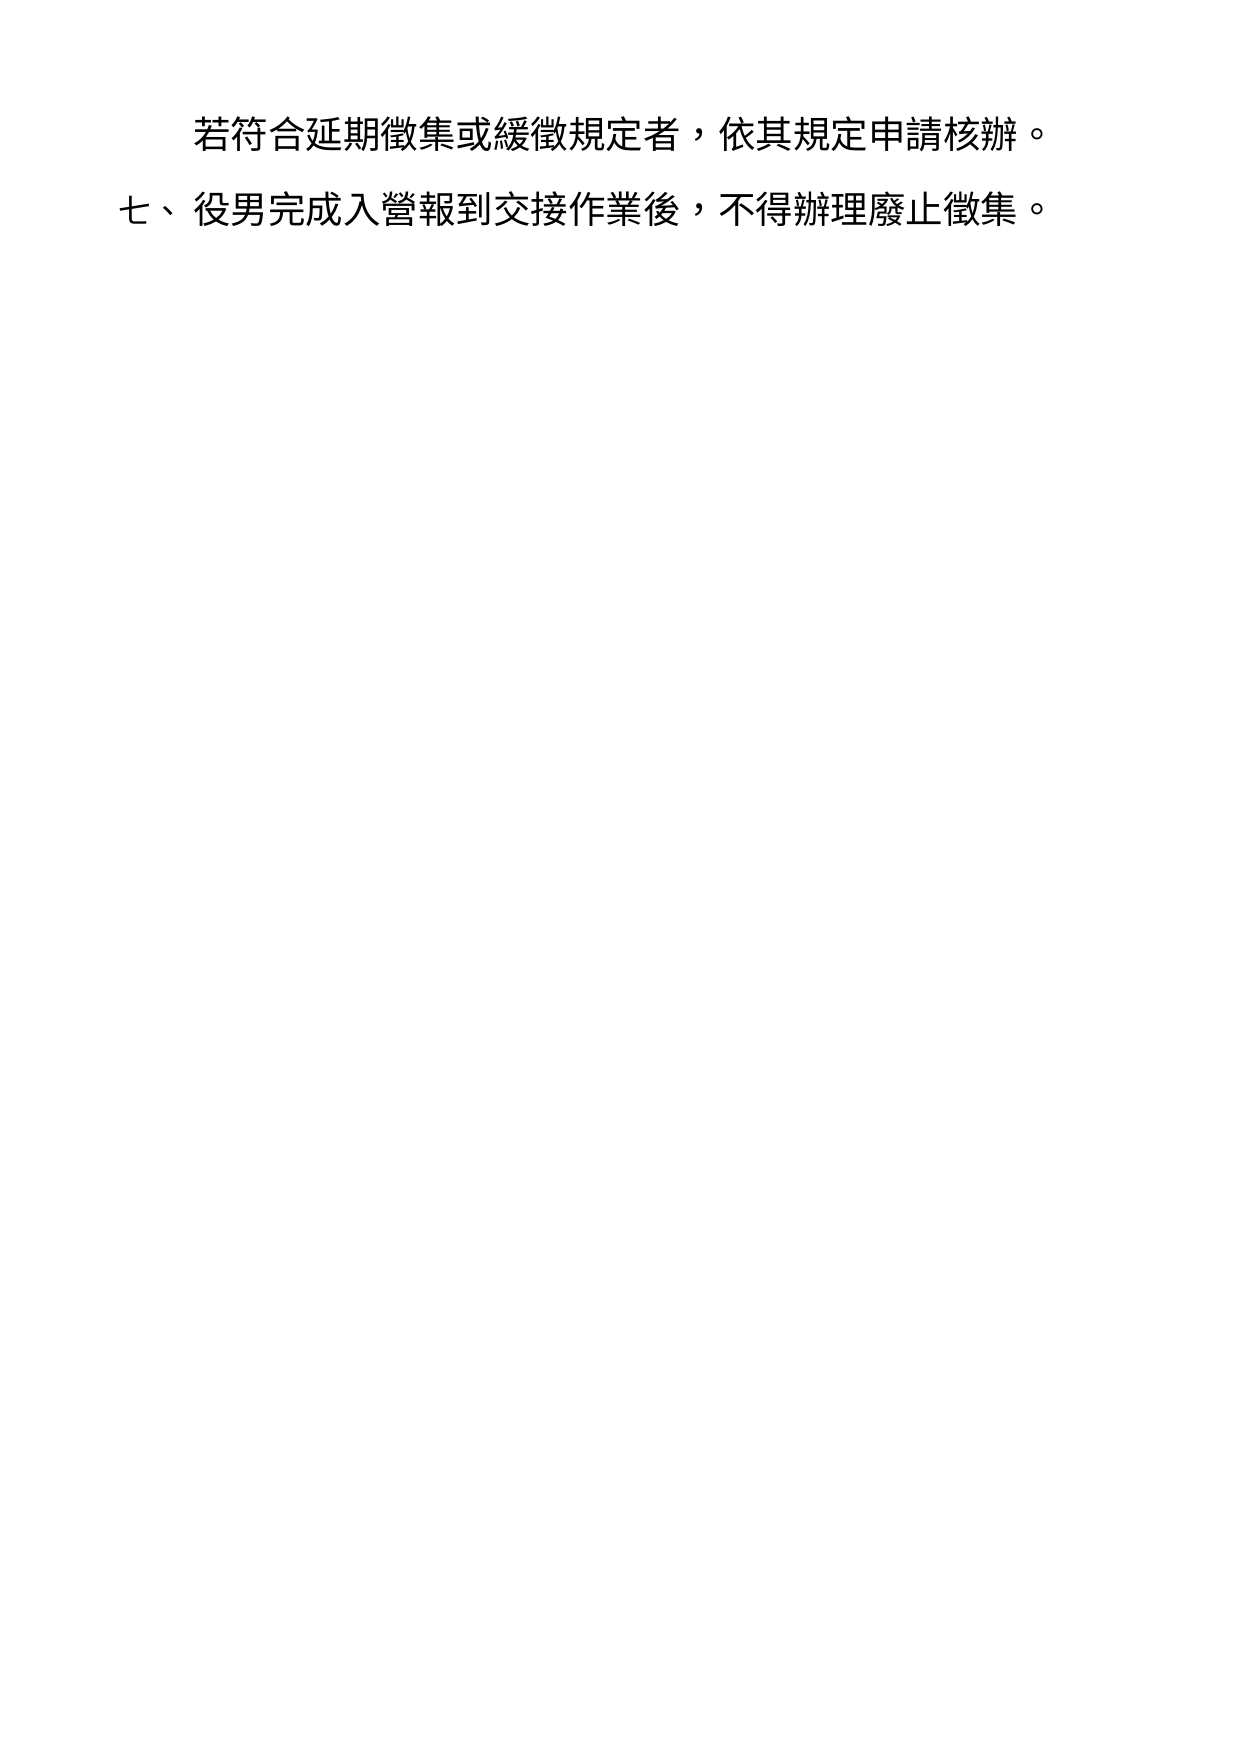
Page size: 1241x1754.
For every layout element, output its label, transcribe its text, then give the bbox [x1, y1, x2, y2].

list 若符合延期徵集或緩徵規定者，依其規定申請核辦。 [118, 94, 1146, 169]
list 役男完成入營報到交接作業後，不得辦理廢止徵集。 [118, 169, 1146, 244]
